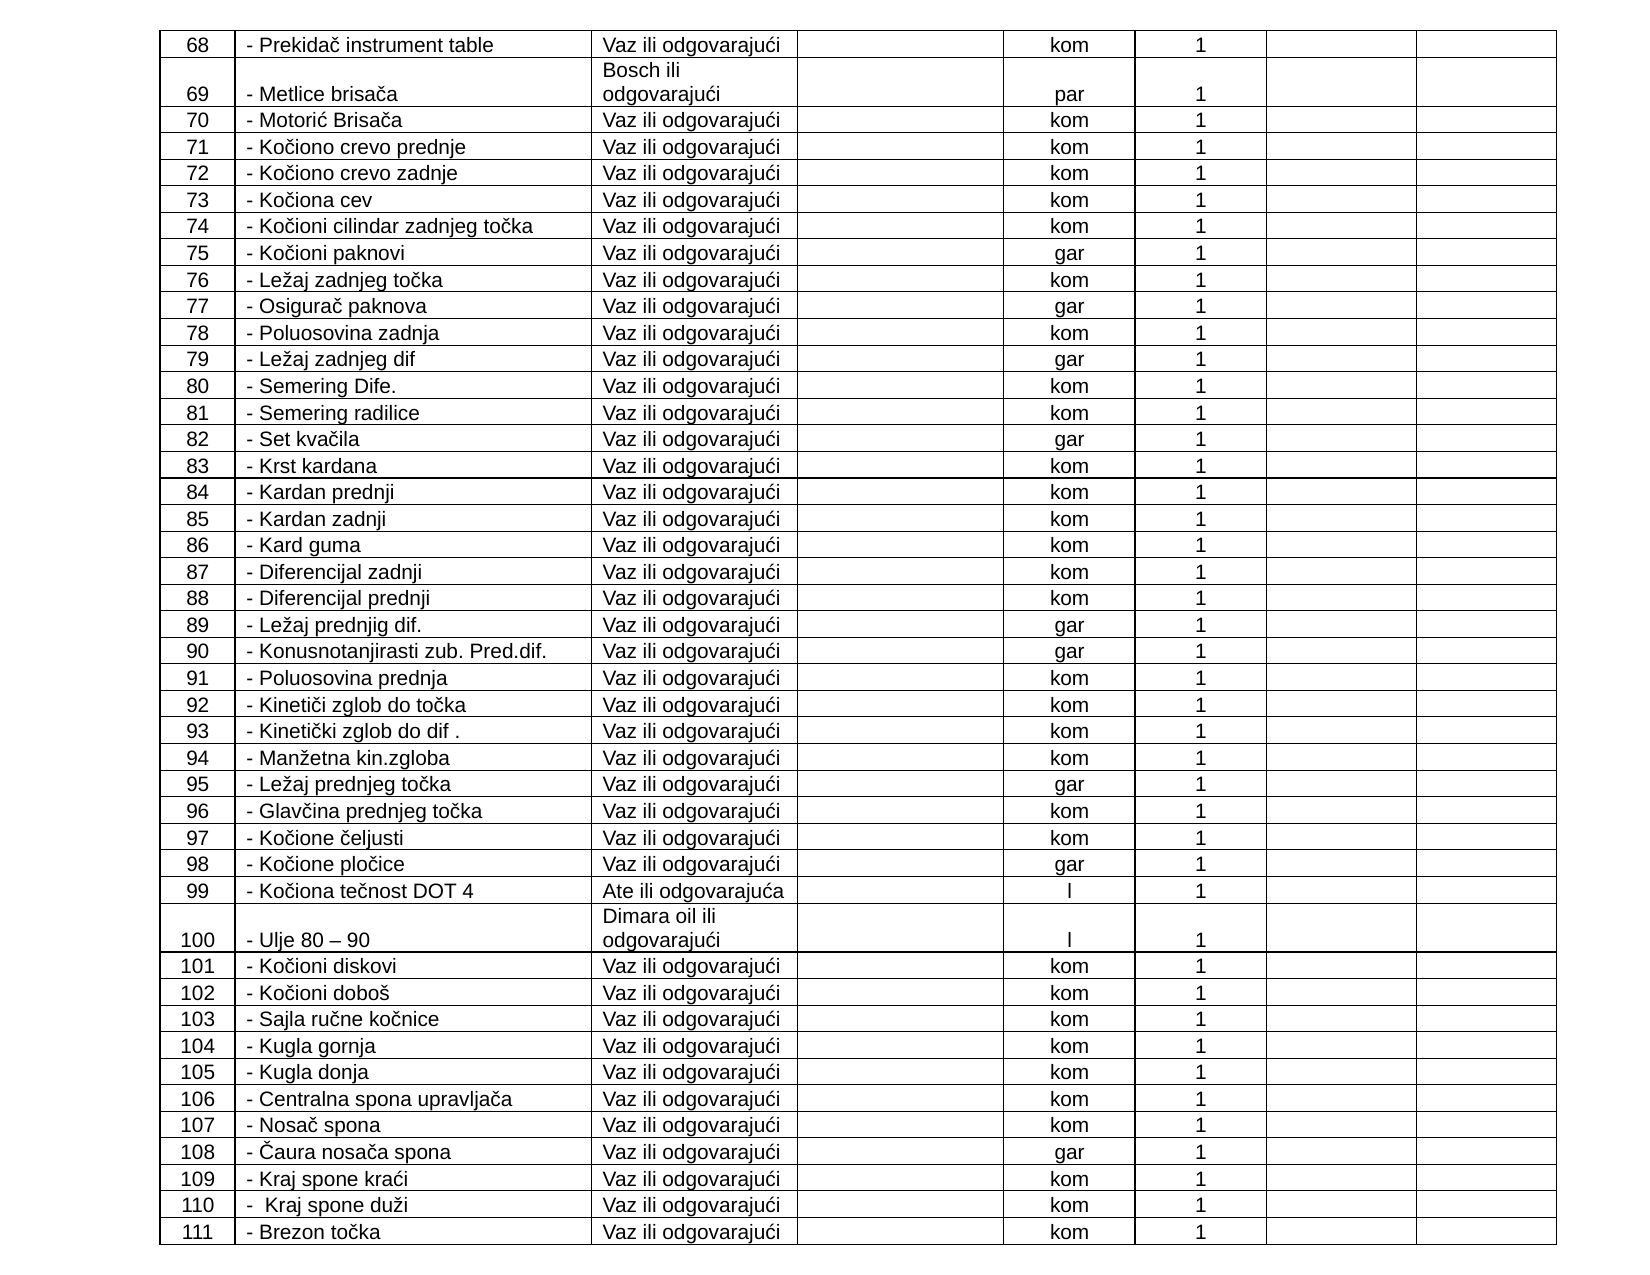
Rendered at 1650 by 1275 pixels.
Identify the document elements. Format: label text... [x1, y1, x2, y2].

table_cell kom [1004, 532, 1134, 557]
table_cell [798, 953, 1003, 978]
table_cell 107 [161, 1112, 234, 1137]
table_cell [798, 133, 1003, 159]
table_cell [1267, 797, 1416, 823]
table_cell - Kočioni doboš [236, 979, 591, 1004]
table_cell [1417, 266, 1556, 291]
table_cell Vaz ili odgovarajući [592, 558, 797, 584]
table_cell [1267, 1112, 1416, 1137]
table_cell - Diferencijal zadnji [236, 558, 591, 584]
table_cell kom [1004, 558, 1134, 584]
table_cell - Kraj spone kraći [236, 1165, 591, 1190]
table_cell [1267, 1006, 1416, 1031]
table_cell [1417, 425, 1556, 451]
table_cell [798, 850, 1003, 876]
table_cell 108 [161, 1138, 234, 1164]
table_cell kom [1004, 953, 1134, 978]
table_cell kom [1004, 1218, 1134, 1243]
table_cell - Kočioni paknovi [236, 239, 591, 265]
table_cell [1267, 505, 1416, 531]
table_cell - Ulje 80 – 90 [236, 904, 591, 951]
table_cell 110 [161, 1191, 234, 1217]
table_cell - Diferencijal prednji [236, 585, 591, 610]
table_cell Vaz ili odgovarajući [592, 824, 797, 849]
table_cell kom [1004, 664, 1134, 690]
table_cell - Ležaj zadnjeg točka [236, 266, 591, 291]
table_cell [1417, 160, 1556, 185]
table_cell Vaz ili odgovarajući [592, 611, 797, 637]
table_cell Dimara oil ili odgovarajući [592, 904, 797, 951]
table_cell [798, 266, 1003, 291]
table_cell Vaz ili odgovarajući [592, 1165, 797, 1190]
table_cell - Semering Dife. [236, 372, 591, 398]
table_cell [1267, 664, 1416, 690]
table_cell Vaz ili odgovarajući [592, 425, 797, 451]
table_cell 76 [161, 266, 234, 291]
table_cell [1417, 479, 1556, 504]
table_cell [798, 691, 1003, 716]
table_cell [1417, 319, 1556, 344]
table_cell 89 [161, 611, 234, 637]
table_cell - Kardan zadnji [236, 505, 591, 531]
table_cell 105 [161, 1059, 234, 1084]
table_cell kom [1004, 1191, 1134, 1217]
table_cell [1267, 399, 1416, 424]
table_cell [1417, 346, 1556, 371]
table_cell [1417, 744, 1556, 769]
table_cell Vaz ili odgovarajući [592, 160, 797, 185]
table_cell kom [1004, 133, 1134, 159]
table_cell [1267, 877, 1416, 902]
table_cell 71 [161, 133, 234, 159]
table_cell - Kinetički zglob do dif . [236, 717, 591, 743]
table_cell 1 [1136, 58, 1266, 106]
table_cell 83 [161, 452, 234, 477]
table_cell [1417, 133, 1556, 159]
table_cell [1417, 850, 1556, 876]
table_cell Vaz ili odgovarajući [592, 664, 797, 690]
table_cell - Kočione pločice [236, 850, 591, 876]
table_cell 98 [161, 850, 234, 876]
table_cell Vaz ili odgovarajući [592, 239, 797, 265]
table_cell [798, 797, 1003, 823]
table_cell [798, 213, 1003, 238]
table_cell [1267, 979, 1416, 1004]
table_cell 1 [1136, 638, 1266, 663]
table_cell [1417, 505, 1556, 531]
table_cell - Kugla donja [236, 1059, 591, 1084]
table_cell [1267, 266, 1416, 291]
table_cell 1 [1136, 824, 1266, 849]
table_cell [1267, 160, 1416, 185]
table_cell [1417, 558, 1556, 584]
table_cell kom [1004, 186, 1134, 212]
table_cell 1 [1136, 877, 1266, 902]
table_cell Vaz ili odgovarajući [592, 1085, 797, 1111]
table_cell 1 [1136, 1059, 1266, 1084]
table_cell Vaz ili odgovarajući [592, 585, 797, 610]
table_cell [1267, 31, 1416, 57]
table_cell Vaz ili odgovarajući [592, 638, 797, 663]
table_cell Vaz ili odgovarajući [592, 31, 797, 57]
table_cell 1 [1136, 532, 1266, 557]
table_cell 1 [1136, 1218, 1266, 1243]
table_cell [798, 877, 1003, 902]
table_cell [1417, 638, 1556, 663]
table_cell Vaz ili odgovarajući [592, 691, 797, 716]
table_cell kom [1004, 797, 1134, 823]
table_cell [1417, 771, 1556, 796]
table_cell 73 [161, 186, 234, 212]
table_cell Vaz ili odgovarajući [592, 1032, 797, 1058]
table_cell Vaz ili odgovarajući [592, 292, 797, 318]
table_cell 1 [1136, 213, 1266, 238]
table_cell kom [1004, 1112, 1134, 1137]
table_cell 1 [1136, 479, 1266, 504]
table_cell gar [1004, 611, 1134, 637]
table_cell 1 [1136, 346, 1266, 371]
table_cell 69 [161, 58, 234, 106]
table_cell 1 [1136, 133, 1266, 159]
table_cell - Kočiona cev [236, 186, 591, 212]
table_cell [1267, 479, 1416, 504]
table_cell kom [1004, 585, 1134, 610]
table_cell - Osigurač paknova [236, 292, 591, 318]
table_cell Vaz ili odgovarajući [592, 107, 797, 132]
table_cell 99 [161, 877, 234, 902]
table_cell Vaz ili odgovarajući [592, 532, 797, 557]
table_cell Vaz ili odgovarajući [592, 372, 797, 398]
table_cell 1 [1136, 1085, 1266, 1111]
table_cell 74 [161, 213, 234, 238]
table_cell 1 [1136, 1138, 1266, 1164]
table_cell 81 [161, 399, 234, 424]
table_cell [1267, 1218, 1416, 1243]
table_cell [1267, 771, 1416, 796]
table_cell 88 [161, 585, 234, 610]
table_cell [1267, 346, 1416, 371]
table_cell [1267, 904, 1416, 951]
table_cell [1267, 452, 1416, 477]
table_cell [798, 1085, 1003, 1111]
table_cell gar [1004, 850, 1134, 876]
table_cell [1417, 1112, 1556, 1137]
table_cell kom [1004, 505, 1134, 531]
table_cell Vaz ili odgovarajući [592, 1006, 797, 1031]
table_cell Vaz ili odgovarajući [592, 979, 797, 1004]
table_cell [1417, 186, 1556, 212]
table_cell 1 [1136, 797, 1266, 823]
table_cell gar [1004, 425, 1134, 451]
table_cell [1267, 186, 1416, 212]
table_cell [798, 425, 1003, 451]
table_cell 101 [161, 953, 234, 978]
table_cell [798, 346, 1003, 371]
table_cell [798, 58, 1003, 106]
table_cell [1267, 425, 1416, 451]
table_cell 97 [161, 824, 234, 849]
table_cell 1 [1136, 372, 1266, 398]
table_cell 1 [1136, 107, 1266, 132]
table_cell [1267, 1032, 1416, 1058]
table_cell [1417, 1138, 1556, 1164]
table_cell 102 [161, 979, 234, 1004]
table_cell [1267, 107, 1416, 132]
table_cell [798, 558, 1003, 584]
table_cell - Kardan prednji [236, 479, 591, 504]
table_cell - Prekidač instrument table [236, 31, 591, 57]
table_cell Vaz ili odgovarajući [592, 1059, 797, 1084]
table_cell 77 [161, 292, 234, 318]
table_cell [798, 1059, 1003, 1084]
table_cell 91 [161, 664, 234, 690]
table_cell - Ležaj prednjeg točka [236, 771, 591, 796]
table_cell - Kinetiči zglob do točka [236, 691, 591, 716]
table_cell 85 [161, 505, 234, 531]
table_cell 109 [161, 1165, 234, 1190]
table_cell [798, 160, 1003, 185]
table_cell 1 [1136, 266, 1266, 291]
table_cell [798, 1138, 1003, 1164]
table_cell 1 [1136, 953, 1266, 978]
table_cell kom [1004, 107, 1134, 132]
table_cell 1 [1136, 425, 1266, 451]
table_cell [1417, 953, 1556, 978]
table_cell kom [1004, 372, 1134, 398]
table_cell [1267, 372, 1416, 398]
table_cell - Brezon točka [236, 1218, 591, 1243]
table_cell [1417, 31, 1556, 57]
table_cell [1417, 107, 1556, 132]
table_cell [1417, 797, 1556, 823]
table_cell [1267, 1165, 1416, 1190]
table_cell [1267, 1191, 1416, 1217]
table_cell [1417, 691, 1556, 716]
table_cell 1 [1136, 31, 1266, 57]
table_cell Vaz ili odgovarajući [592, 717, 797, 743]
table_cell Vaz ili odgovarajući [592, 1218, 797, 1243]
table_cell Vaz ili odgovarajući [592, 1191, 797, 1217]
table_cell - Kard guma [236, 532, 591, 557]
table_cell [1417, 532, 1556, 557]
table_cell 1 [1136, 771, 1266, 796]
table_cell 1 [1136, 505, 1266, 531]
table_cell Vaz ili odgovarajući [592, 953, 797, 978]
table_cell [798, 824, 1003, 849]
table_cell - Ležaj prednjig dif. [236, 611, 591, 637]
table_cell [1417, 213, 1556, 238]
table_cell [1417, 585, 1556, 610]
table_cell 93 [161, 717, 234, 743]
table_cell [798, 1032, 1003, 1058]
table_cell 1 [1136, 452, 1266, 477]
table_cell 68 [161, 31, 234, 57]
table_cell - Kočiono crevo zadnje [236, 160, 591, 185]
table_cell - Ležaj zadnjeg dif [236, 346, 591, 371]
table_cell kom [1004, 744, 1134, 769]
table_cell [1267, 1138, 1416, 1164]
table_cell kom [1004, 824, 1134, 849]
table_cell kom [1004, 479, 1134, 504]
table_cell - Set kvačila [236, 425, 591, 451]
table_cell kom [1004, 399, 1134, 424]
table_cell [798, 1218, 1003, 1243]
table_cell - Kočioni diskovi [236, 953, 591, 978]
table_cell 104 [161, 1032, 234, 1058]
table_cell Vaz ili odgovarajući [592, 346, 797, 371]
table_cell - Motorić Brisača [236, 107, 591, 132]
table_cell - Glavčina prednjeg točka [236, 797, 591, 823]
table_cell kom [1004, 160, 1134, 185]
table_cell l [1004, 904, 1134, 951]
table_cell kom [1004, 1059, 1134, 1084]
table_cell 103 [161, 1006, 234, 1031]
table_cell - Kočioni cilindar zadnjeg točka [236, 213, 591, 238]
table_cell kom [1004, 691, 1134, 716]
table_cell [1417, 1085, 1556, 1111]
table_cell 1 [1136, 1112, 1266, 1137]
table_cell Vaz ili odgovarajući [592, 452, 797, 477]
table_cell [798, 239, 1003, 265]
table_cell gar [1004, 239, 1134, 265]
table_cell kom [1004, 979, 1134, 1004]
table_cell - Poluosovina prednja [236, 664, 591, 690]
table_cell [1267, 558, 1416, 584]
table_cell 1 [1136, 1165, 1266, 1190]
table_cell - Kočione čeljusti [236, 824, 591, 849]
table_cell Vaz ili odgovarajući [592, 744, 797, 769]
table_cell - Semering radilice [236, 399, 591, 424]
table_cell 94 [161, 744, 234, 769]
table_cell 87 [161, 558, 234, 584]
table_cell kom [1004, 266, 1134, 291]
table_cell [1267, 532, 1416, 557]
table_cell [1417, 904, 1556, 951]
table_cell [798, 717, 1003, 743]
table_cell [1267, 319, 1416, 344]
table_cell l [1004, 877, 1134, 902]
table_cell [798, 479, 1003, 504]
table_cell - Kraj spone duži [236, 1191, 591, 1217]
table_cell [798, 744, 1003, 769]
table_cell [1417, 717, 1556, 743]
table_cell 84 [161, 479, 234, 504]
table_cell [798, 1191, 1003, 1217]
table_cell kom [1004, 1006, 1134, 1031]
table_cell 1 [1136, 585, 1266, 610]
table_cell [798, 31, 1003, 57]
table_cell Vaz ili odgovarajući [592, 399, 797, 424]
table_cell Vaz ili odgovarajući [592, 213, 797, 238]
table_cell [1267, 239, 1416, 265]
table_cell [1417, 452, 1556, 477]
table_cell - Manžetna kin.zgloba [236, 744, 591, 769]
table_cell [1267, 824, 1416, 849]
table_cell 95 [161, 771, 234, 796]
table_cell gar [1004, 771, 1134, 796]
table_cell 100 [161, 904, 234, 951]
table_cell 78 [161, 319, 234, 344]
table_cell [798, 505, 1003, 531]
table_cell [1417, 1032, 1556, 1058]
table_cell kom [1004, 1032, 1134, 1058]
table_cell [798, 372, 1003, 398]
table_cell 1 [1136, 717, 1266, 743]
table_cell [798, 664, 1003, 690]
table_cell kom [1004, 319, 1134, 344]
table_cell gar [1004, 1138, 1134, 1164]
table_cell kom [1004, 717, 1134, 743]
table_cell - Kugla gornja [236, 1032, 591, 1058]
table_cell [1417, 1218, 1556, 1243]
table_cell [1267, 1085, 1416, 1111]
table_cell 1 [1136, 611, 1266, 637]
table_cell 1 [1136, 399, 1266, 424]
table_cell [1417, 877, 1556, 902]
table_cell Vaz ili odgovarajući [592, 133, 797, 159]
table_cell - Metlice brisača [236, 58, 591, 106]
table_cell 79 [161, 346, 234, 371]
table_cell - Kočiono crevo prednje [236, 133, 591, 159]
table_cell 82 [161, 425, 234, 451]
table_cell - Konusnotanjirasti zub. Pred.dif. [236, 638, 591, 663]
table_cell gar [1004, 292, 1134, 318]
table_cell [1417, 824, 1556, 849]
table_cell [1417, 611, 1556, 637]
table_cell [798, 107, 1003, 132]
table_cell [1267, 585, 1416, 610]
table_cell [1267, 133, 1416, 159]
table_cell kom [1004, 213, 1134, 238]
table_cell 80 [161, 372, 234, 398]
table_cell [798, 452, 1003, 477]
table_cell 1 [1136, 1006, 1266, 1031]
table_cell [1417, 1006, 1556, 1031]
table_cell Vaz ili odgovarajući [592, 319, 797, 344]
table_cell gar [1004, 638, 1134, 663]
table_cell 1 [1136, 319, 1266, 344]
table_cell [1417, 372, 1556, 398]
table_cell [798, 292, 1003, 318]
table_cell [798, 532, 1003, 557]
table_cell [798, 1165, 1003, 1190]
table_cell - Čaura nosača spona [236, 1138, 591, 1164]
table_cell par [1004, 58, 1134, 106]
table_cell [1267, 611, 1416, 637]
table_cell - Krst kardana [236, 452, 591, 477]
table_cell [1417, 979, 1556, 1004]
table_cell 70 [161, 107, 234, 132]
table_cell 106 [161, 1085, 234, 1111]
table_cell [798, 319, 1003, 344]
table_cell Vaz ili odgovarajući [592, 1112, 797, 1137]
table_cell [1417, 58, 1556, 106]
table_cell 96 [161, 797, 234, 823]
table_cell [798, 1112, 1003, 1137]
table_cell Bosch ili odgovarajući [592, 58, 797, 106]
table_cell [1417, 399, 1556, 424]
table_cell 1 [1136, 1191, 1266, 1217]
table_cell [1417, 292, 1556, 318]
table_cell 1 [1136, 664, 1266, 690]
table_cell [798, 399, 1003, 424]
table_cell [798, 186, 1003, 212]
table_cell [1267, 953, 1416, 978]
table_cell Vaz ili odgovarajući [592, 771, 797, 796]
table_cell [1417, 239, 1556, 265]
table_cell [798, 979, 1003, 1004]
table_cell 111 [161, 1218, 234, 1243]
table_cell 1 [1136, 744, 1266, 769]
table_cell [798, 638, 1003, 663]
table_cell 1 [1136, 979, 1266, 1004]
table_cell [1267, 744, 1416, 769]
table_cell kom [1004, 31, 1134, 57]
table_cell [1267, 292, 1416, 318]
table_cell 75 [161, 239, 234, 265]
table_cell [798, 585, 1003, 610]
table_cell [1267, 213, 1416, 238]
table_cell kom [1004, 1165, 1134, 1190]
table_cell [798, 904, 1003, 951]
table_cell gar [1004, 346, 1134, 371]
table_cell - Kočiona tečnost DOT 4 [236, 877, 591, 902]
table_cell 1 [1136, 1032, 1266, 1058]
table_cell kom [1004, 1085, 1134, 1111]
table_cell [1417, 1059, 1556, 1084]
table_cell Vaz ili odgovarajući [592, 850, 797, 876]
table_cell [1267, 1059, 1416, 1084]
table_cell Vaz ili odgovarajući [592, 1138, 797, 1164]
table_cell [1267, 691, 1416, 716]
table_cell kom [1004, 452, 1134, 477]
table_cell Vaz ili odgovarajući [592, 479, 797, 504]
table_cell 1 [1136, 239, 1266, 265]
table_cell Vaz ili odgovarajući [592, 266, 797, 291]
table_cell Vaz ili odgovarajući [592, 797, 797, 823]
table_cell 1 [1136, 904, 1266, 951]
table_cell 90 [161, 638, 234, 663]
table_cell Ate ili odgovarajuća [592, 877, 797, 902]
table_cell - Poluosovina zadnja [236, 319, 591, 344]
table_cell [1417, 1191, 1556, 1217]
table_cell Vaz ili odgovarajući [592, 186, 797, 212]
table_cell 1 [1136, 558, 1266, 584]
table_cell 86 [161, 532, 234, 557]
table_cell - Sajla ručne kočnice [236, 1006, 591, 1031]
table_cell 1 [1136, 160, 1266, 185]
table_cell - Centralna spona upravljača [236, 1085, 591, 1111]
table_cell [798, 1006, 1003, 1031]
table_cell 92 [161, 691, 234, 716]
table_cell [1267, 638, 1416, 663]
table_cell [1267, 717, 1416, 743]
table_cell [1267, 850, 1416, 876]
table_cell 1 [1136, 691, 1266, 716]
table_cell 1 [1136, 292, 1266, 318]
table_cell - Nosač spona [236, 1112, 591, 1137]
table_cell Vaz ili odgovarajući [592, 505, 797, 531]
table_cell 1 [1136, 850, 1266, 876]
table_cell 1 [1136, 186, 1266, 212]
table_cell 72 [161, 160, 234, 185]
table_cell [798, 771, 1003, 796]
table_cell [1417, 664, 1556, 690]
table_cell [1417, 1165, 1556, 1190]
table_cell [798, 611, 1003, 637]
table_cell [1267, 58, 1416, 106]
